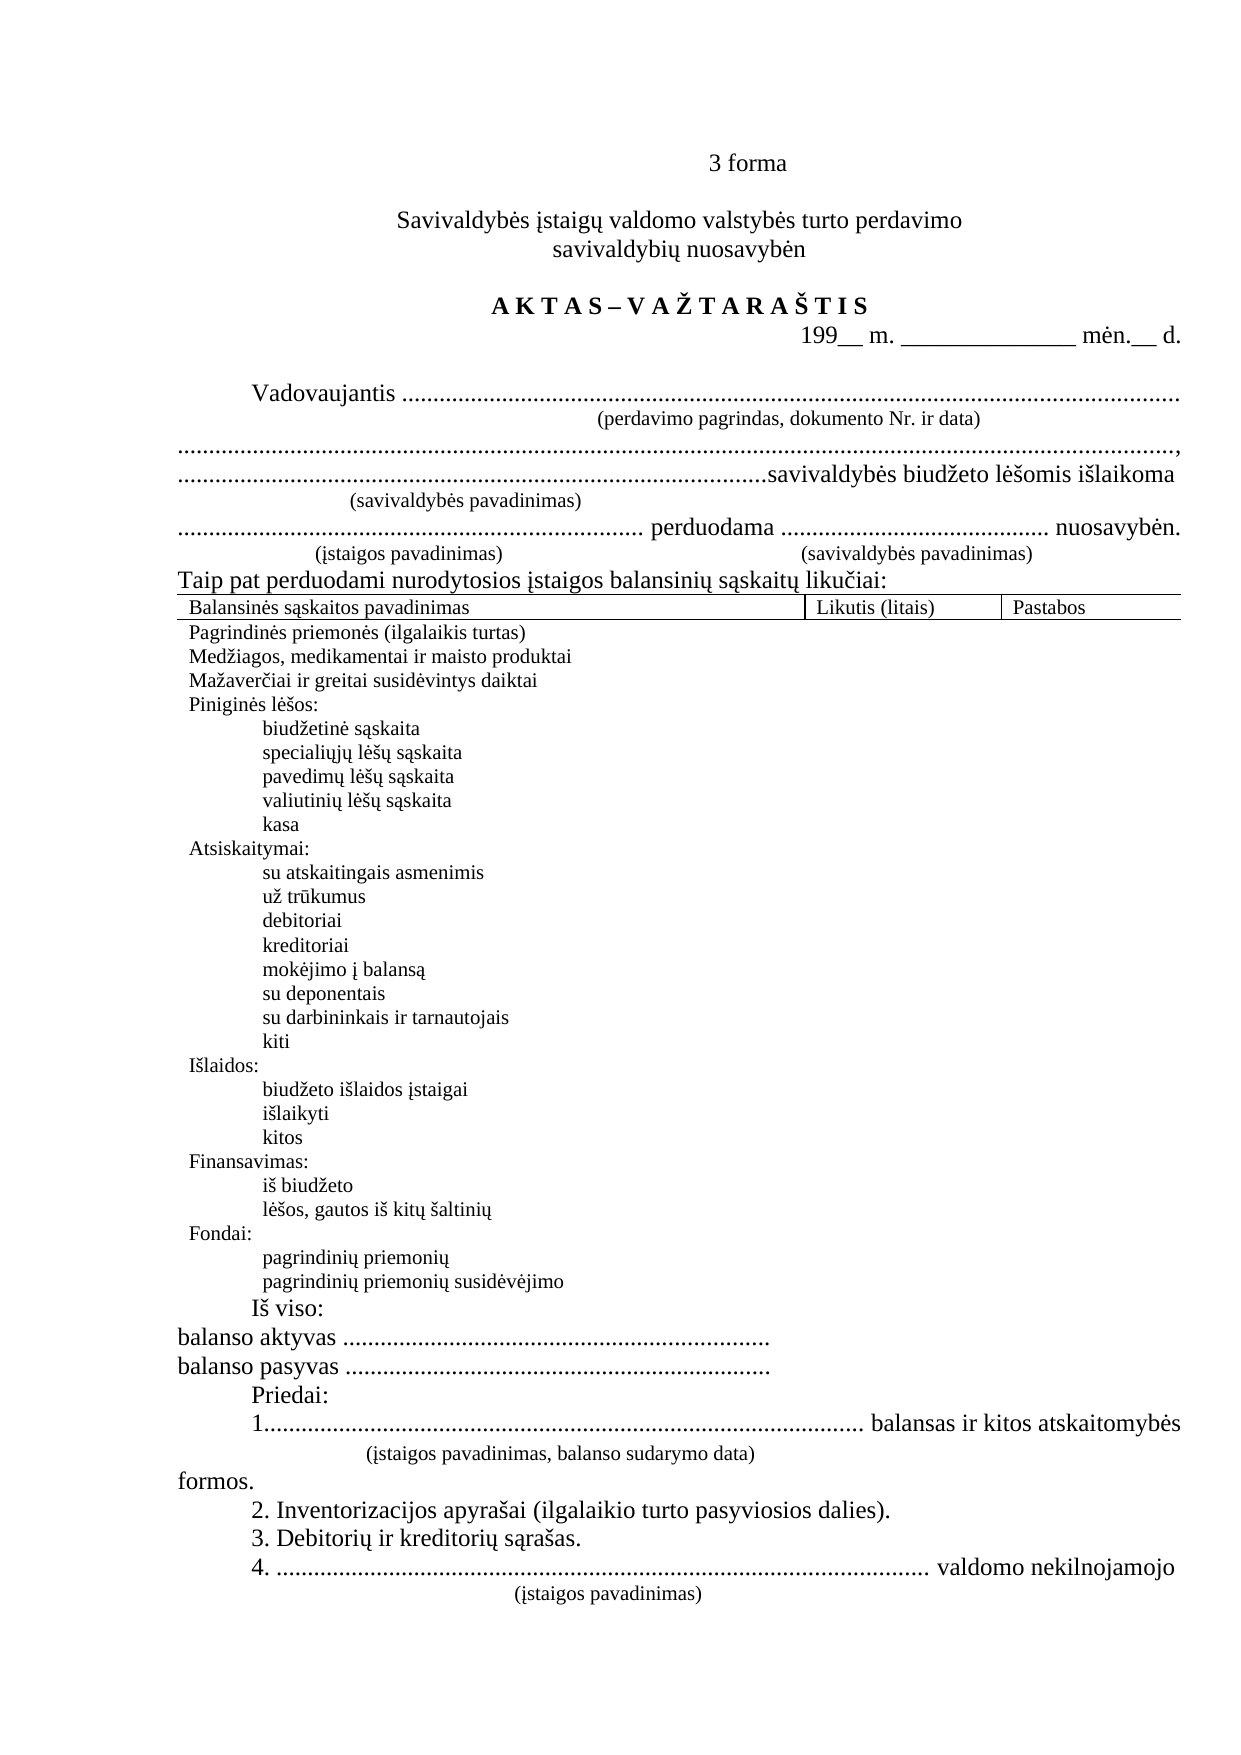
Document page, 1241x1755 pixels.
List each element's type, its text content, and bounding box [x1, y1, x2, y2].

table_cell kiti [177, 1029, 805, 1053]
table_cell [1001, 692, 1181, 716]
table_cell [1001, 1005, 1181, 1029]
text 199__ m. ______________ mėn.__ d. [177, 320, 1181, 349]
table_cell [805, 812, 1001, 836]
table_cell [805, 668, 1001, 692]
table_cell Atsiskaitymai: [177, 836, 805, 860]
table_cell pagrindinių priemonių susidėvėjimo [177, 1269, 805, 1293]
table_cell biudžetinė sąskaita [177, 716, 805, 740]
table_cell [805, 1197, 1001, 1221]
table_cell už trūkumus [177, 884, 805, 908]
text (įstaigos pavadinimas) [177, 1581, 1181, 1605]
text Savivaldybės įstaigų valdomo valstybės turto perdavimo [177, 205, 1181, 234]
text savivaldybių nuosavybėn [177, 234, 1181, 263]
table_cell pavedimų lėšų sąskaita [177, 764, 805, 788]
table_cell su atskaitingais asmenimis [177, 860, 805, 884]
text balanso aktyvas [177, 1322, 1181, 1351]
table_cell [805, 1077, 1001, 1101]
table_cell [1001, 1053, 1181, 1077]
table_cell [805, 1269, 1001, 1293]
table_cell lėšos, gautos iš kitų šaltinių [177, 1197, 805, 1221]
table_cell [1001, 716, 1181, 740]
table_cell [1001, 1029, 1181, 1053]
table_cell [805, 1221, 1001, 1245]
table_cell [805, 909, 1001, 932]
table_header Balansinės sąskaitos pavadinimas [177, 595, 804, 619]
table_cell [1001, 620, 1181, 644]
table_cell [1001, 909, 1181, 932]
table_header Pastabos [1002, 595, 1181, 619]
table_cell [1001, 812, 1181, 836]
text (perdavimo pagrindas, dokumento Nr. ir data) [177, 406, 1181, 430]
table_cell [805, 1029, 1001, 1053]
table_cell iš biudžeto [177, 1173, 805, 1197]
table_cell [1001, 860, 1181, 884]
table_cell [805, 1125, 1001, 1149]
table_cell su deponentais [177, 981, 805, 1005]
text Taip pat perduodami nurodytosios įstaigos balansinių sąskaitų likučiai: [177, 565, 1181, 593]
table_cell [1001, 740, 1181, 764]
table_cell su darbininkais ir tarnautojais [177, 1005, 805, 1029]
table_cell [805, 716, 1001, 740]
table_cell [1001, 1125, 1181, 1149]
table_cell Išlaidos: [177, 1053, 805, 1077]
text (savivaldybės pavadinimas) [177, 488, 1181, 512]
table_cell [805, 957, 1001, 981]
table_cell [1001, 884, 1181, 908]
table_cell [1001, 1101, 1181, 1125]
table_cell [1001, 1245, 1181, 1269]
table_cell [805, 1101, 1001, 1125]
text 3 forma [177, 148, 1181, 176]
table_cell [805, 1173, 1001, 1197]
table_cell specialiųjų lėšų sąskaita [177, 740, 805, 764]
table_cell [805, 1149, 1001, 1173]
table_cell [805, 692, 1001, 716]
table_cell pagrindinių priemonių [177, 1245, 805, 1269]
table_cell [805, 620, 1001, 644]
text balanso pasyvas [177, 1351, 1181, 1380]
table_cell [1001, 1197, 1181, 1221]
table_cell debitoriai [177, 909, 805, 932]
table_cell [1001, 668, 1181, 692]
table_cell Mažaverčiai ir greitai susidėvintys daiktai [177, 668, 805, 692]
text 4. valdomo nekilnojamojo [177, 1552, 1181, 1581]
text 2. Inventorizacijos apyrašai (ilgalaikio turto pasyviosios dalies). [177, 1495, 1181, 1523]
table_cell kasa [177, 812, 805, 836]
table_cell [1001, 788, 1181, 812]
table_cell išlaikyti [177, 1101, 805, 1125]
table_cell kitos [177, 1125, 805, 1149]
table_header Likutis (litais) [806, 595, 1001, 619]
table_cell Medžiagos, medikamentai ir maisto produktai [177, 644, 805, 668]
table_cell [1001, 981, 1181, 1005]
table_cell [1001, 836, 1181, 860]
text Iš viso: [177, 1293, 1181, 1322]
table_cell Finansavimas: [177, 1149, 805, 1173]
table_cell [1001, 764, 1181, 788]
table_cell [1001, 644, 1181, 668]
table_cell [1001, 957, 1181, 981]
table_cell mokėjimo į balansą [177, 957, 805, 981]
table_cell [805, 764, 1001, 788]
text 1 balansas ir kitos atskaitomybės [177, 1408, 1181, 1437]
text perduodama ........................................... nuosavybėn. [177, 512, 1181, 541]
text savivaldybės biudžeto lėšomis išlaikoma [177, 459, 1181, 488]
text Priedai: [177, 1380, 1181, 1408]
text (įstaigos pavadinimas) (savivaldybės pavadinimas) [177, 541, 1181, 565]
table_cell [1001, 1077, 1181, 1101]
table_cell [1001, 1221, 1181, 1245]
table_cell [805, 860, 1001, 884]
text , [177, 430, 1181, 459]
table_cell [805, 644, 1001, 668]
table_cell [805, 836, 1001, 860]
table_cell Piniginės lėšos: [177, 692, 805, 716]
table_cell [1001, 933, 1181, 957]
table_cell [805, 1053, 1001, 1077]
table_cell [1001, 1269, 1181, 1293]
table_cell [805, 1245, 1001, 1269]
table_cell [805, 740, 1001, 764]
table_cell [805, 788, 1001, 812]
table_cell Pagrindinės priemonės (ilgalaikis turtas) [177, 620, 805, 644]
table_cell [1001, 1173, 1181, 1197]
table_cell [805, 933, 1001, 957]
text A K T A S – V A Ž T A R A Š T I S [177, 291, 1181, 320]
table_cell [1001, 1149, 1181, 1173]
table_cell [805, 1005, 1001, 1029]
table_cell [805, 884, 1001, 908]
text (įstaigos pavadinimas, balanso sudarymo data) [177, 1437, 1181, 1466]
text Vadovaujantis [177, 378, 1181, 406]
table_cell [805, 981, 1001, 1005]
text 3. Debitorių ir kreditorių sąrašas. [177, 1523, 1181, 1552]
table_cell biudžeto išlaidos įstaigai [177, 1077, 805, 1101]
text formos. [177, 1466, 1181, 1495]
table_cell kreditoriai [177, 933, 805, 957]
table_cell Fondai: [177, 1221, 805, 1245]
table_cell valiutinių lėšų sąskaita [177, 788, 805, 812]
